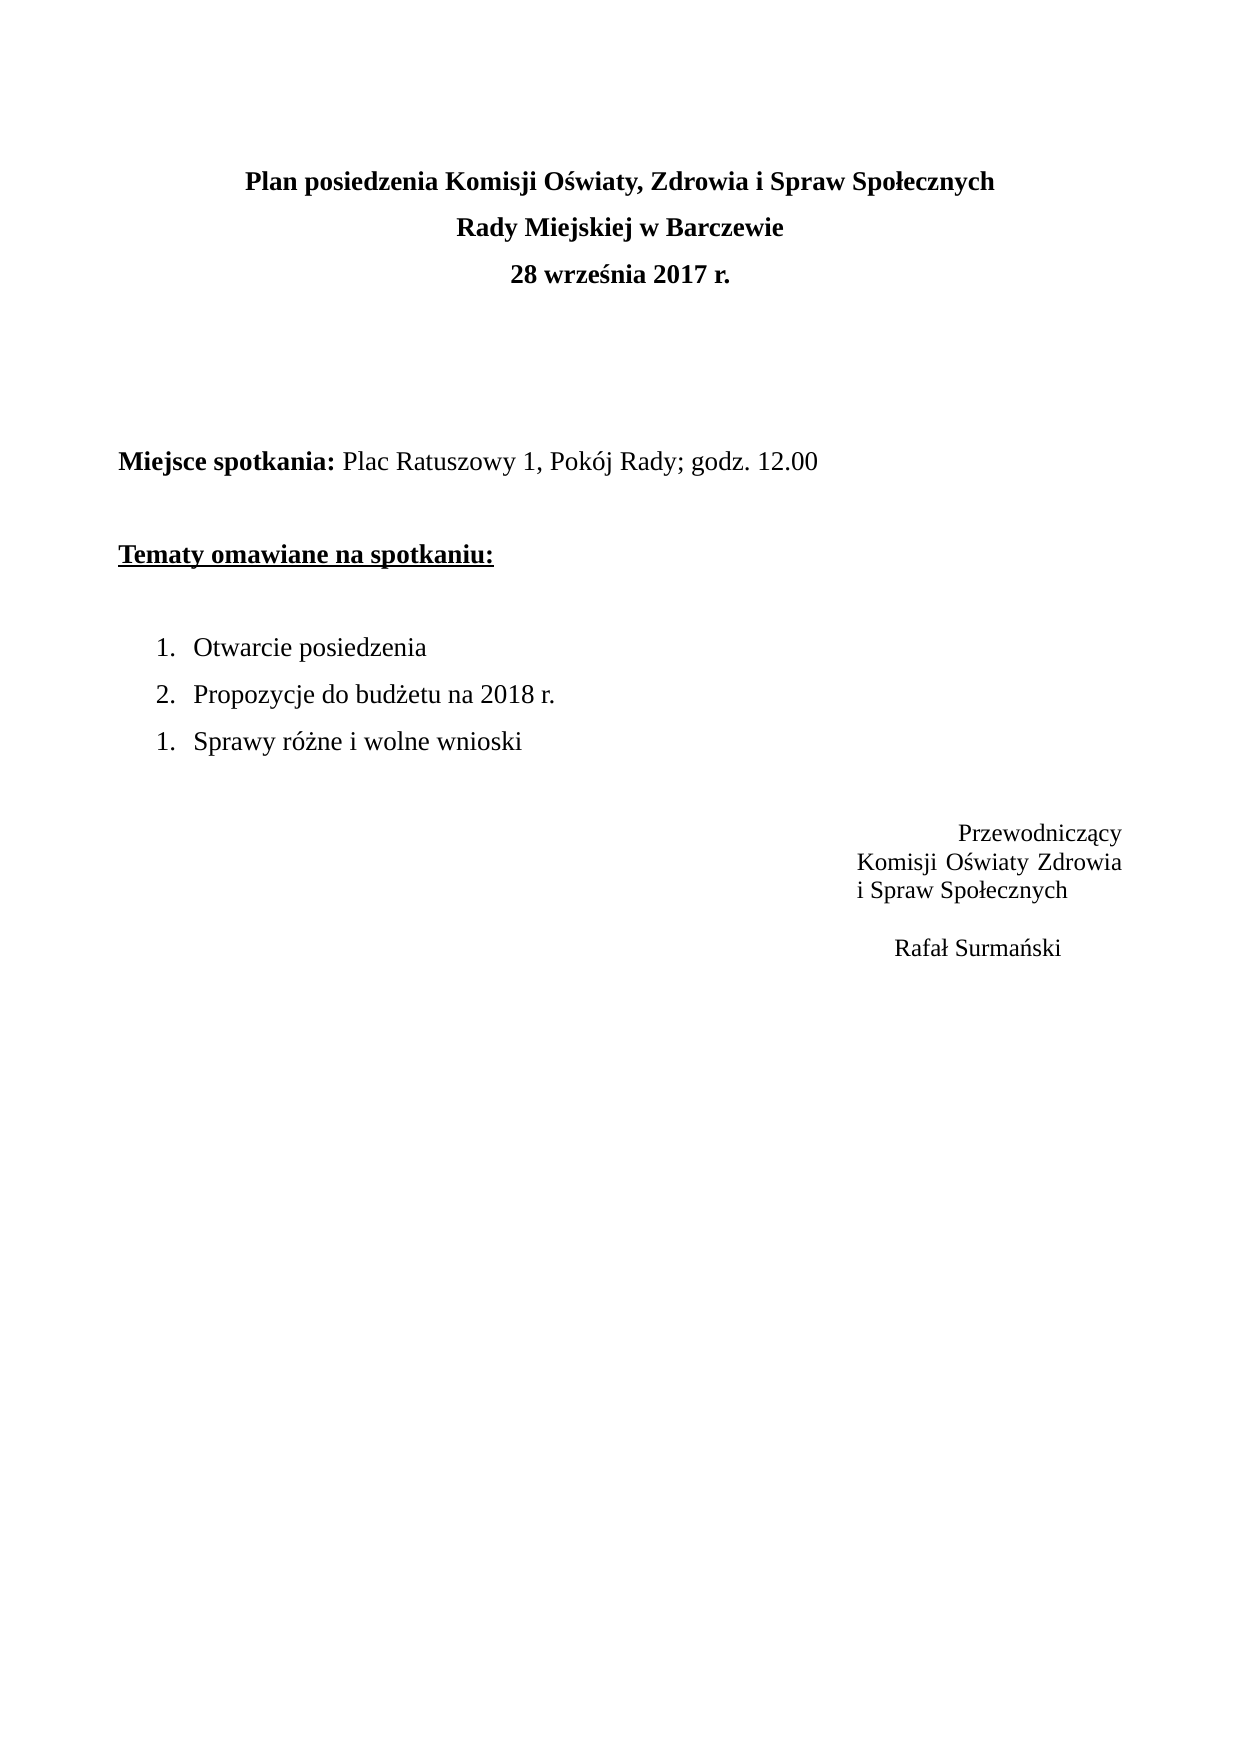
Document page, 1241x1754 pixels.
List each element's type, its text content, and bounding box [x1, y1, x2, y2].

text Rady Miejskiej w Barczewie [118, 211, 1122, 243]
text 28 września 2017 r. [118, 258, 1122, 289]
text Tematy omawiane na spotkaniu: [118, 538, 1122, 569]
text Rafał Surmański [857, 933, 1122, 962]
list Propozycje do budżetu na 2018 r. [156, 678, 1122, 709]
text Przewodniczący Komisji Oświaty Zdrowia i Spraw Społecznych [857, 818, 1122, 904]
list Otwarcie posiedzenia [156, 631, 1122, 663]
text Plan posiedzenia Komisji Oświaty, Zdrowia i Spraw Społecznych [118, 165, 1122, 196]
list Sprawy różne i wolne wnioski [156, 725, 1122, 756]
text Miejsce spotkania: Plac Ratuszowy 1, Pokój Rady; godz. 12.00 [118, 445, 1122, 476]
